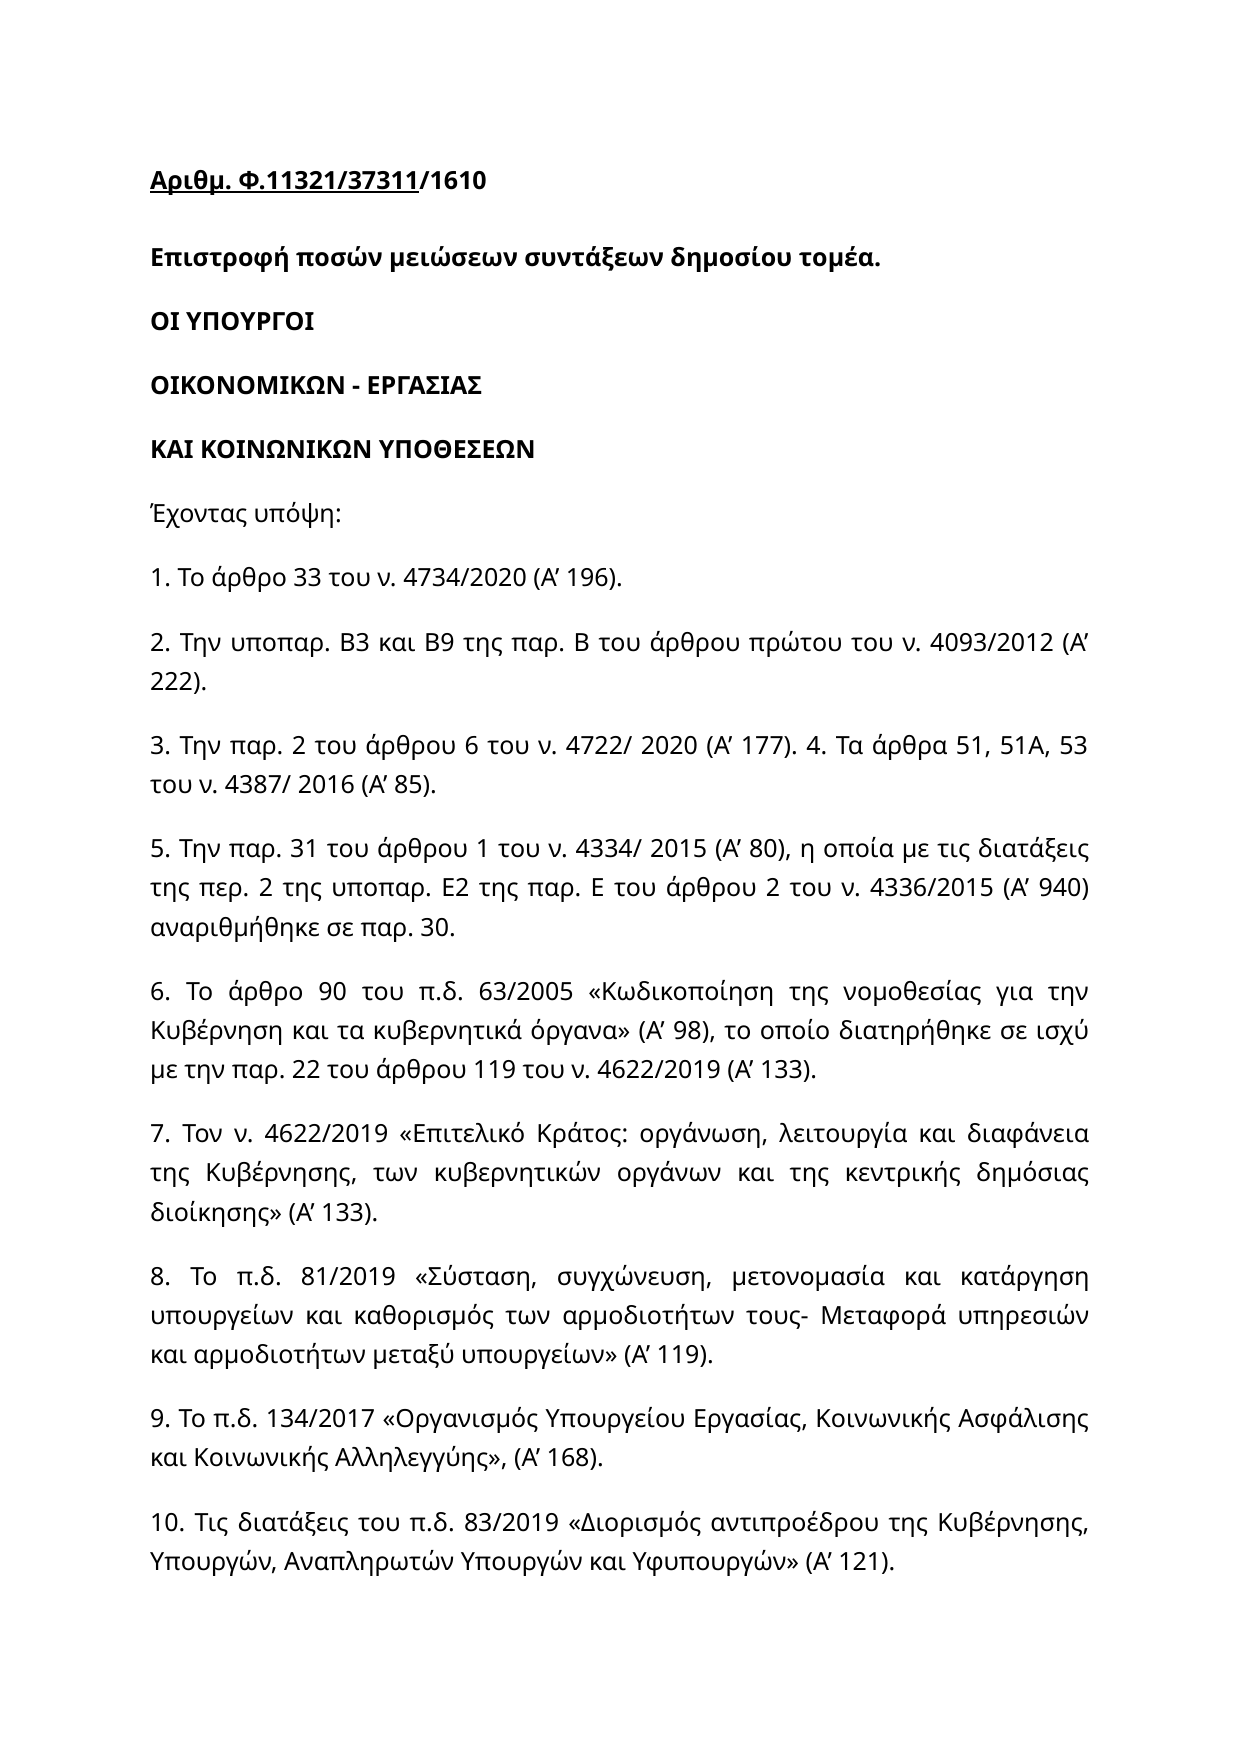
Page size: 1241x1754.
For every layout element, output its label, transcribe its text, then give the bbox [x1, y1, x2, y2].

title Αριθμ. Φ.11321/37311/1610 [150, 162, 1090, 197]
text 6. Το άρθρο 90 του π.δ. 63/2005 «Κωδικοποίηση της νομοθεσίας για την Κυβέρνηση και τα κυβερνητικά όργανα» (Α’ 98), το οποίο διατηρήθηκε σε ισχύ με την παρ. 22 του άρθρου 119 του ν. 4622/2019 (Α’ 133). [150, 973, 1090, 1086]
text 9. Το π.δ. 134/2017 «Οργανισμός Υπουργείου Εργασίας, Κοινωνικής Ασφάλισης και Κοινωνικής Αλληλεγγύης», (Α’ 168). [150, 1401, 1090, 1474]
text Έχοντας υπόψη: [150, 496, 1090, 530]
text ΚΑΙ ΚΟΙΝΩΝΙΚΩΝ ΥΠΟΘΕΣΕΩΝ [150, 432, 1090, 466]
text 2. Την υποπαρ. Β3 και Β9 της παρ. Β του άρθρου πρώτου του ν. 4093/2012 (Α’ 222). [150, 624, 1090, 697]
text 7. Τον ν. 4622/2019 «Επιτελικό Κράτος: οργάνωση, λειτουργία και διαφάνεια της Κυβέρνησης, των κυβερνητικών οργάνων και της κεντρικής δημόσιας διοίκησης» (Α’ 133). [150, 1116, 1090, 1228]
text 3. Την παρ. 2 του άρθρου 6 του ν. 4722/ 2020 (Α’ 177). 4. Τα άρθρα 51, 51Α, 53 του ν. 4387/ 2016 (Α’ 85). [150, 727, 1090, 801]
text 8. Το π.δ. 81/2019 «Σύσταση, συγχώνευση, μετονομασία και κατάργηση υπουργείων και καθορισμός των αρμοδιοτήτων τους- Μεταφορά υπηρεσιών και αρμοδιοτήτων μεταξύ υπουργείων» (Α’ 119). [150, 1258, 1090, 1371]
text Επιστροφή ποσών μειώσεων συντάξεων δημοσίου τομέα. [150, 239, 1090, 273]
text ΟΙ ΥΠΟΥΡΓΟΙ [150, 303, 1090, 337]
text ΟΙΚΟΝΟΜΙΚΩΝ - ΕΡΓΑΣΙΑΣ [150, 367, 1090, 402]
text 10. Τις διατάξεις του π.δ. 83/2019 «Διορισμός αντιπροέδρου της Κυβέρνησης, Υπουργών, Αναπληρωτών Υπουργών και Υφυπουργών» (Α’ 121). [150, 1504, 1090, 1577]
text 5. Την παρ. 31 του άρθρου 1 του ν. 4334/ 2015 (Α’ 80), η οποία με τις διατάξεις της περ. 2 της υποπαρ. Ε2 της παρ. Ε του άρθρου 2 του ν. 4336/2015 (Α’ 940) αναριθμήθηκε σε παρ. 30. [150, 831, 1090, 943]
text 1. Το άρθρο 33 του ν. 4734/2020 (Α’ 196). [150, 560, 1090, 594]
